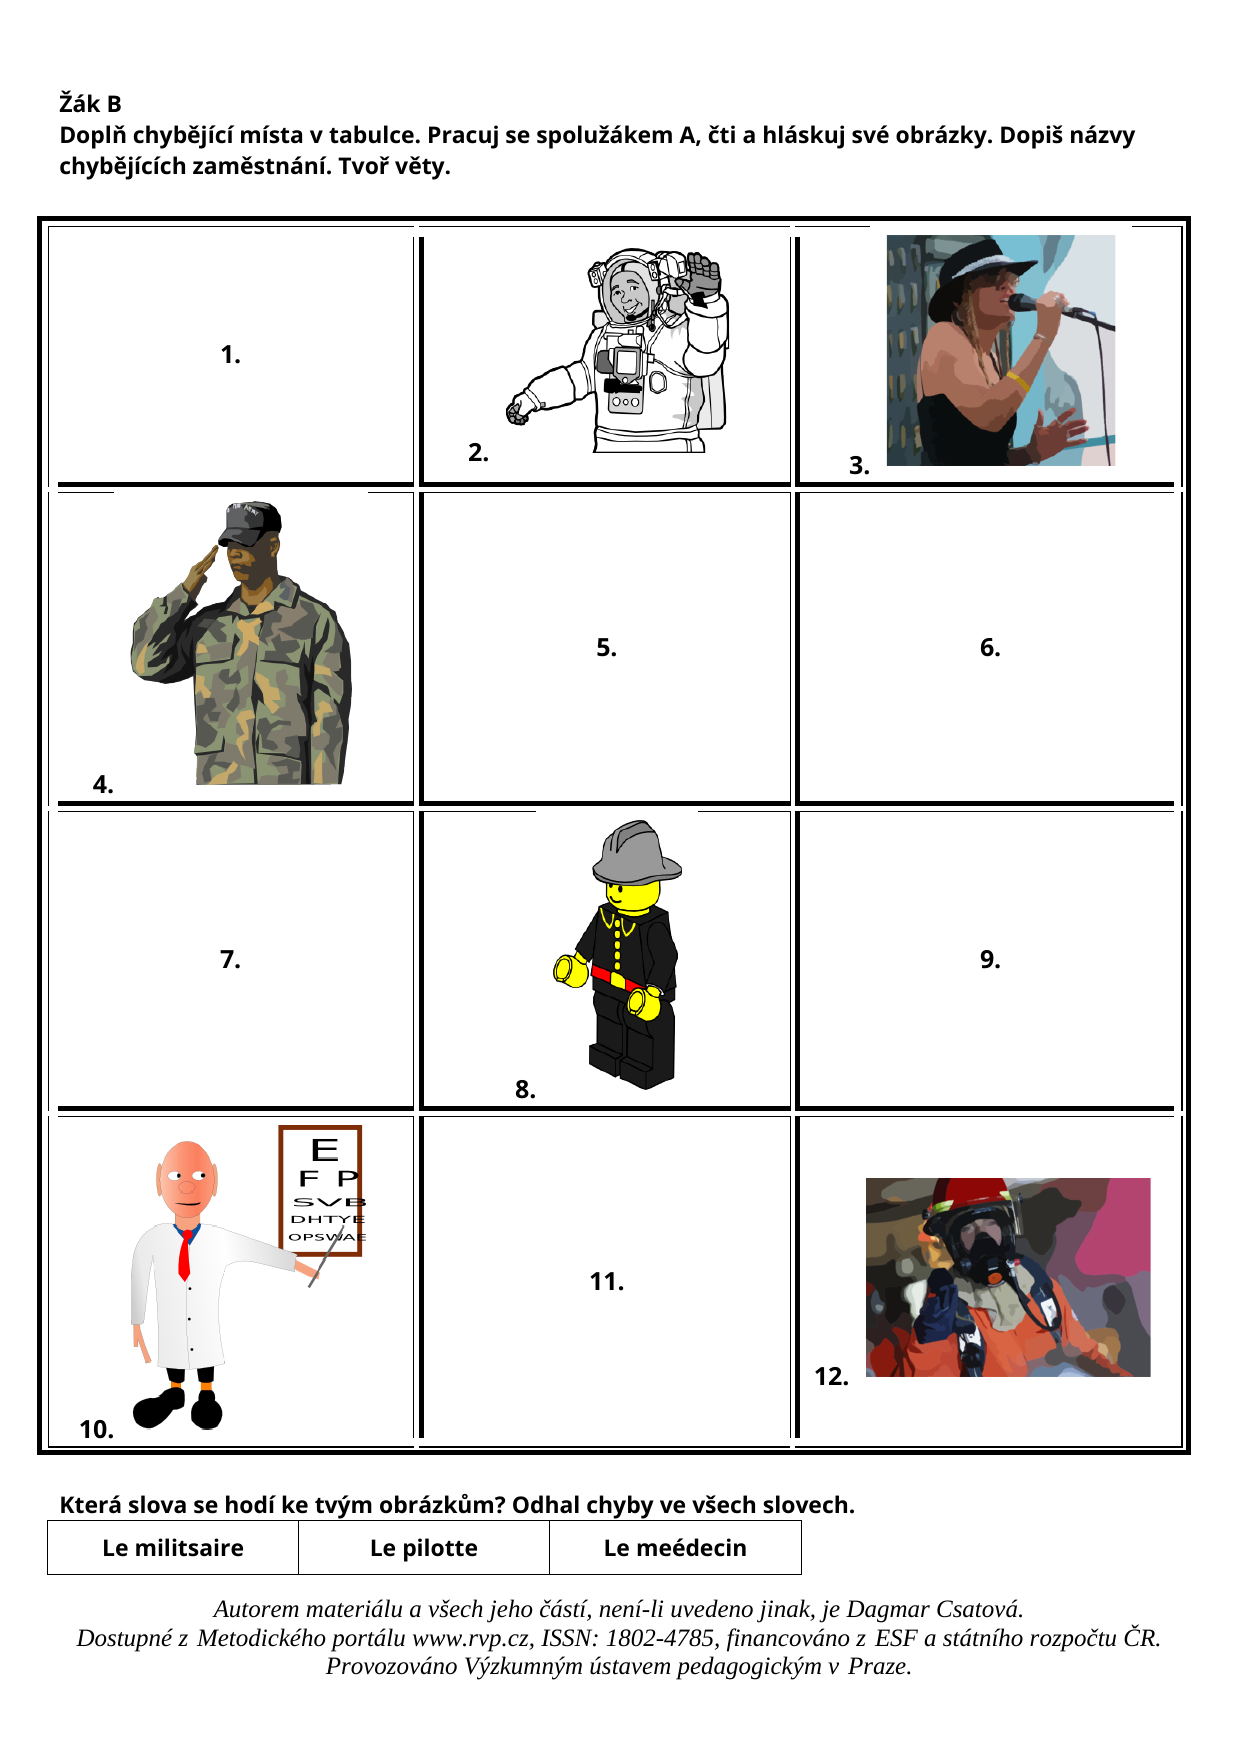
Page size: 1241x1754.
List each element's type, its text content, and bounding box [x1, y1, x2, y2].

table_header 1. [43, 221, 419, 482]
table_cell 8. [419, 801, 795, 1106]
table_header 2. [419, 221, 795, 482]
picture [866, 1178, 1151, 1377]
text Žák B [59, 88, 1181, 119]
picture [130, 501, 352, 785]
picture [553, 820, 682, 1090]
text Doplň chybějící místa v tabulce. Pracuj se spolužákem A, čti a hláskuj své obrázky. Dopiš názvy chybějících zaměstnání. Tvoř věty. [59, 119, 1181, 182]
picture [506, 248, 730, 453]
table_header Le meédecin [550, 1521, 801, 1574]
table_cell 6. [795, 482, 1186, 801]
table_header Le pilotte [299, 1521, 549, 1574]
table_cell 5. [419, 482, 795, 801]
table_cell 12. [795, 1106, 1186, 1446]
table_cell 4. [43, 482, 419, 801]
table_header 3. [795, 221, 1186, 482]
table_cell 9. [795, 801, 1186, 1106]
text Která slova se hodí ke tvým obrázkům? Odhal chyby ve všech slovech. [59, 1489, 1181, 1520]
table_cell 10. [43, 1106, 419, 1446]
picture [131, 1125, 366, 1430]
table_cell 7. [43, 801, 419, 1106]
table_cell 11. [419, 1106, 795, 1446]
table_header Le militsaire [48, 1521, 298, 1574]
picture [886, 235, 1116, 466]
